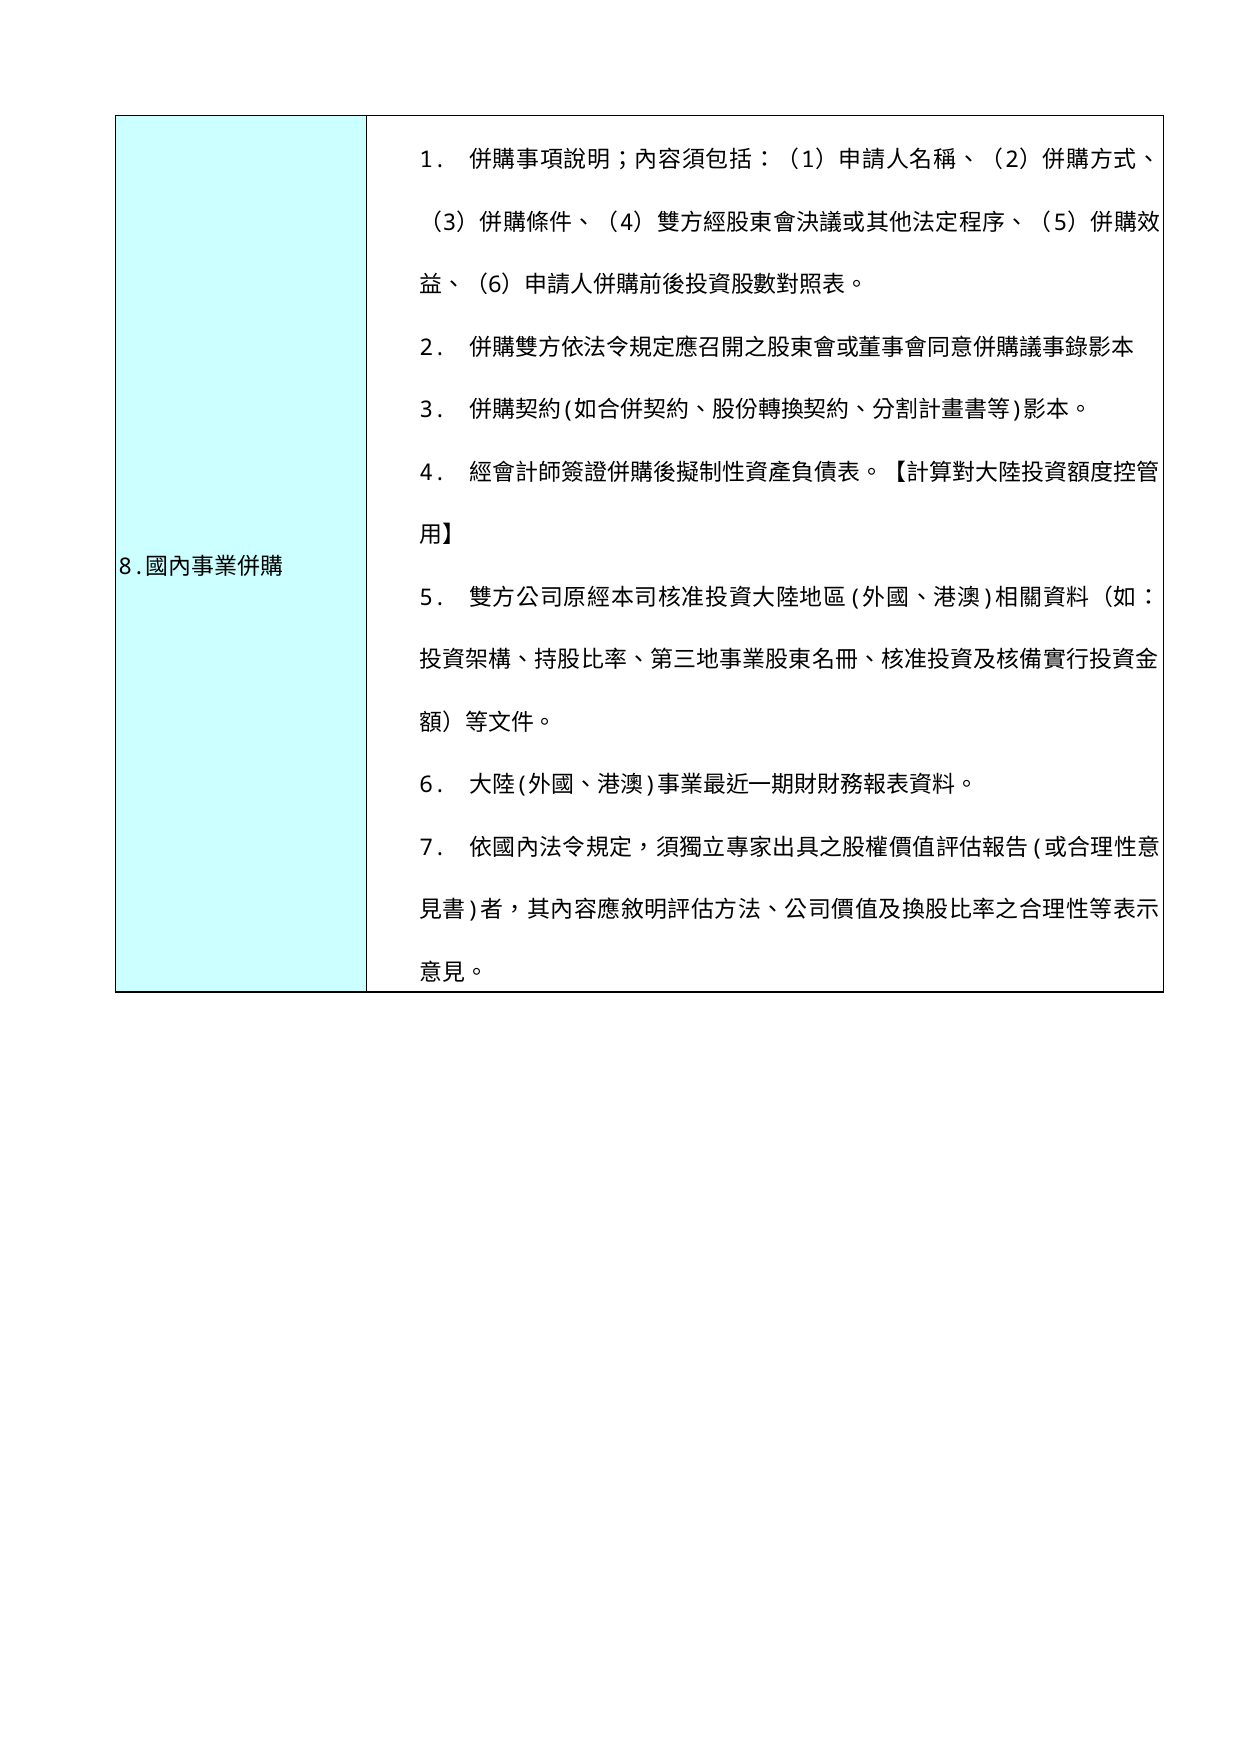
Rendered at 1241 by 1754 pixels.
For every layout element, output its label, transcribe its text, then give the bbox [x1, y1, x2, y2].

table_cell 8.國內事業併購 [116, 116, 366, 991]
table_cell 併購事項說明；內容須包括：（1）申請人名稱、（2）併購方式、（3）併購條件、（4）雙方經股東會決議或其他法定程序、（5）併購效益、（6）申請人併購前後投資股數對照表。 併購雙方依法令規定應召開之股東會或董事會同意併購議事錄影本 併購契約(如合併契約、股份轉換契約、分割計畫書等)影本。 經會計師簽證併購後擬制性資產負債表。【計算對大陸投資額度控管用】 雙方公司原經本司核准投資大陸地區(外國、港澳)相關資料（如：投資架構、持股比率、第三地事業股東名冊、核准投資及核備實行投資金額）等文件。 大陸(外國、港澳)事業最近一期財財務報表資料。 依國內法令規定，須獨立專家出具之股權價值評估報告(或合理性意見書)者，其內容應敘明評估方法、公司價值及換股比率之合理性等表示意見。 [367, 116, 1163, 991]
